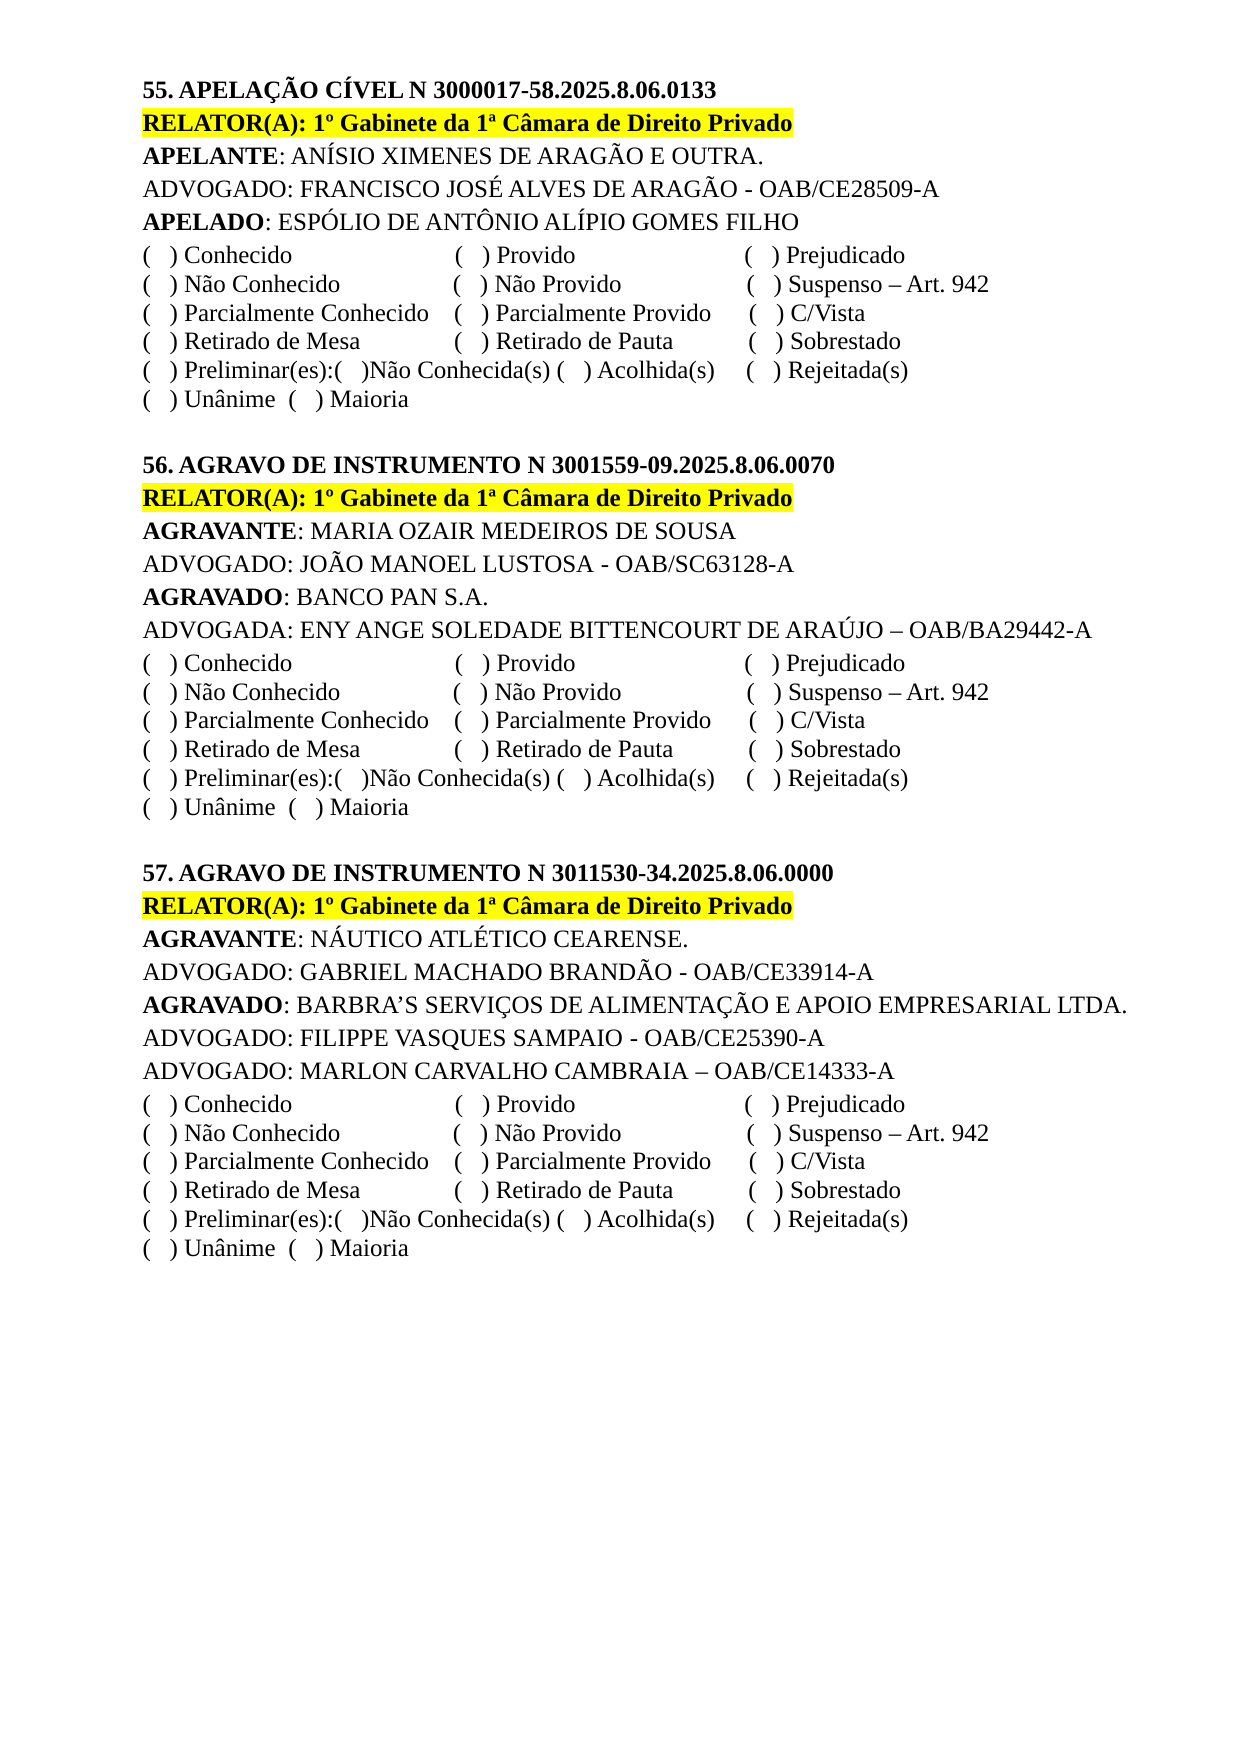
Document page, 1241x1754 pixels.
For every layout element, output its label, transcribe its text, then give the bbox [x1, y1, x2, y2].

text ( ) Conhecido ( ) Provido ( ) Prejudicado [142, 648, 1141, 677]
text ( ) Não Conhecido ( ) Não Provido ( ) Suspenso – Art. 942 [142, 677, 1158, 706]
text ( ) Não Conhecido ( ) Não Provido ( ) Suspenso – Art. 942 [142, 269, 1158, 298]
text ( ) Unânime ( ) Maioria [142, 1233, 1141, 1327]
text ( ) Unânime ( ) Maioria 56. AGRAVO DE INSTRUMENTO N 3001559-09.2025.8.06.0070 RELATOR(A): 1º Gabinete da 1ª Câmara de Direito Privado AGRAVANTE: MARIA OZAIR MEDEIROS DE SOUSA ADVOGADO: JOÃO MANOEL LUSTOSA - OAB/SC63128-A AGRAVADO: BANCO PAN S.A. ADVOGADA: ENY ANGE SOLEDADE BITTENCOURT DE ARAÚJO – OAB/BA29442-A [142, 384, 1141, 644]
text ( ) Retirado de Mesa ( ) Retirado de Pauta ( ) Sobrestado [142, 326, 1158, 355]
text ( ) Parcialmente Conhecido ( ) Parcialmente Provido ( ) C/Vista [142, 298, 1158, 326]
text 55. APELAÇÃO CÍVEL N 3000017-58.2025.8.06.0133 RELATOR(A): 1º Gabinete da 1ª Câmara de Direito Privado APELANTE: ANÍSIO XIMENES DE ARAGÃO E OUTRA. ADVOGADO: FRANCISCO JOSÉ ALVES DE ARAGÃO - OAB/CE28509-A APELADO: ESPÓLIO DE ANTÔNIO ALÍPIO GOMES FILHO [142, 75, 1141, 236]
text ( ) Preliminar(es):( )Não Conhecida(s) ( ) Acolhida(s) ( ) Rejeitada(s) [142, 1204, 1158, 1233]
text ( ) Não Conhecido ( ) Não Provido ( ) Suspenso – Art. 942 [142, 1118, 1158, 1146]
text ( ) Parcialmente Conhecido ( ) Parcialmente Provido ( ) C/Vista [142, 706, 1158, 734]
text ( ) Unânime ( ) Maioria 57. AGRAVO DE INSTRUMENTO N 3011530-34.2025.8.06.0000 RELATOR(A): 1º Gabinete da 1ª Câmara de Direito Privado AGRAVANTE: NÁUTICO ATLÉTICO CEARENSE. ADVOGADO: GABRIEL MACHADO BRANDÃO - OAB/CE33914-A AGRAVADO: BARBRA’S SERVIÇOS DE ALIMENTAÇÃO E APOIO EMPRESARIAL LTDA. ADVOGADO: FILIPPE VASQUES SAMPAIO - OAB/CE25390-A ADVOGADO: MARLON CARVALHO CAMBRAIA – OAB/CE14333-A [142, 792, 1141, 1085]
text ( ) Parcialmente Conhecido ( ) Parcialmente Provido ( ) C/Vista [142, 1146, 1158, 1175]
text ( ) Conhecido ( ) Provido ( ) Prejudicado [142, 1089, 1141, 1118]
text ( ) Preliminar(es):( )Não Conhecida(s) ( ) Acolhida(s) ( ) Rejeitada(s) [142, 355, 1158, 384]
text ( ) Preliminar(es):( )Não Conhecida(s) ( ) Acolhida(s) ( ) Rejeitada(s) [142, 763, 1158, 792]
text ( ) Retirado de Mesa ( ) Retirado de Pauta ( ) Sobrestado [142, 734, 1158, 763]
text ( ) Conhecido ( ) Provido ( ) Prejudicado [142, 240, 1141, 269]
text ( ) Retirado de Mesa ( ) Retirado de Pauta ( ) Sobrestado [142, 1175, 1158, 1204]
